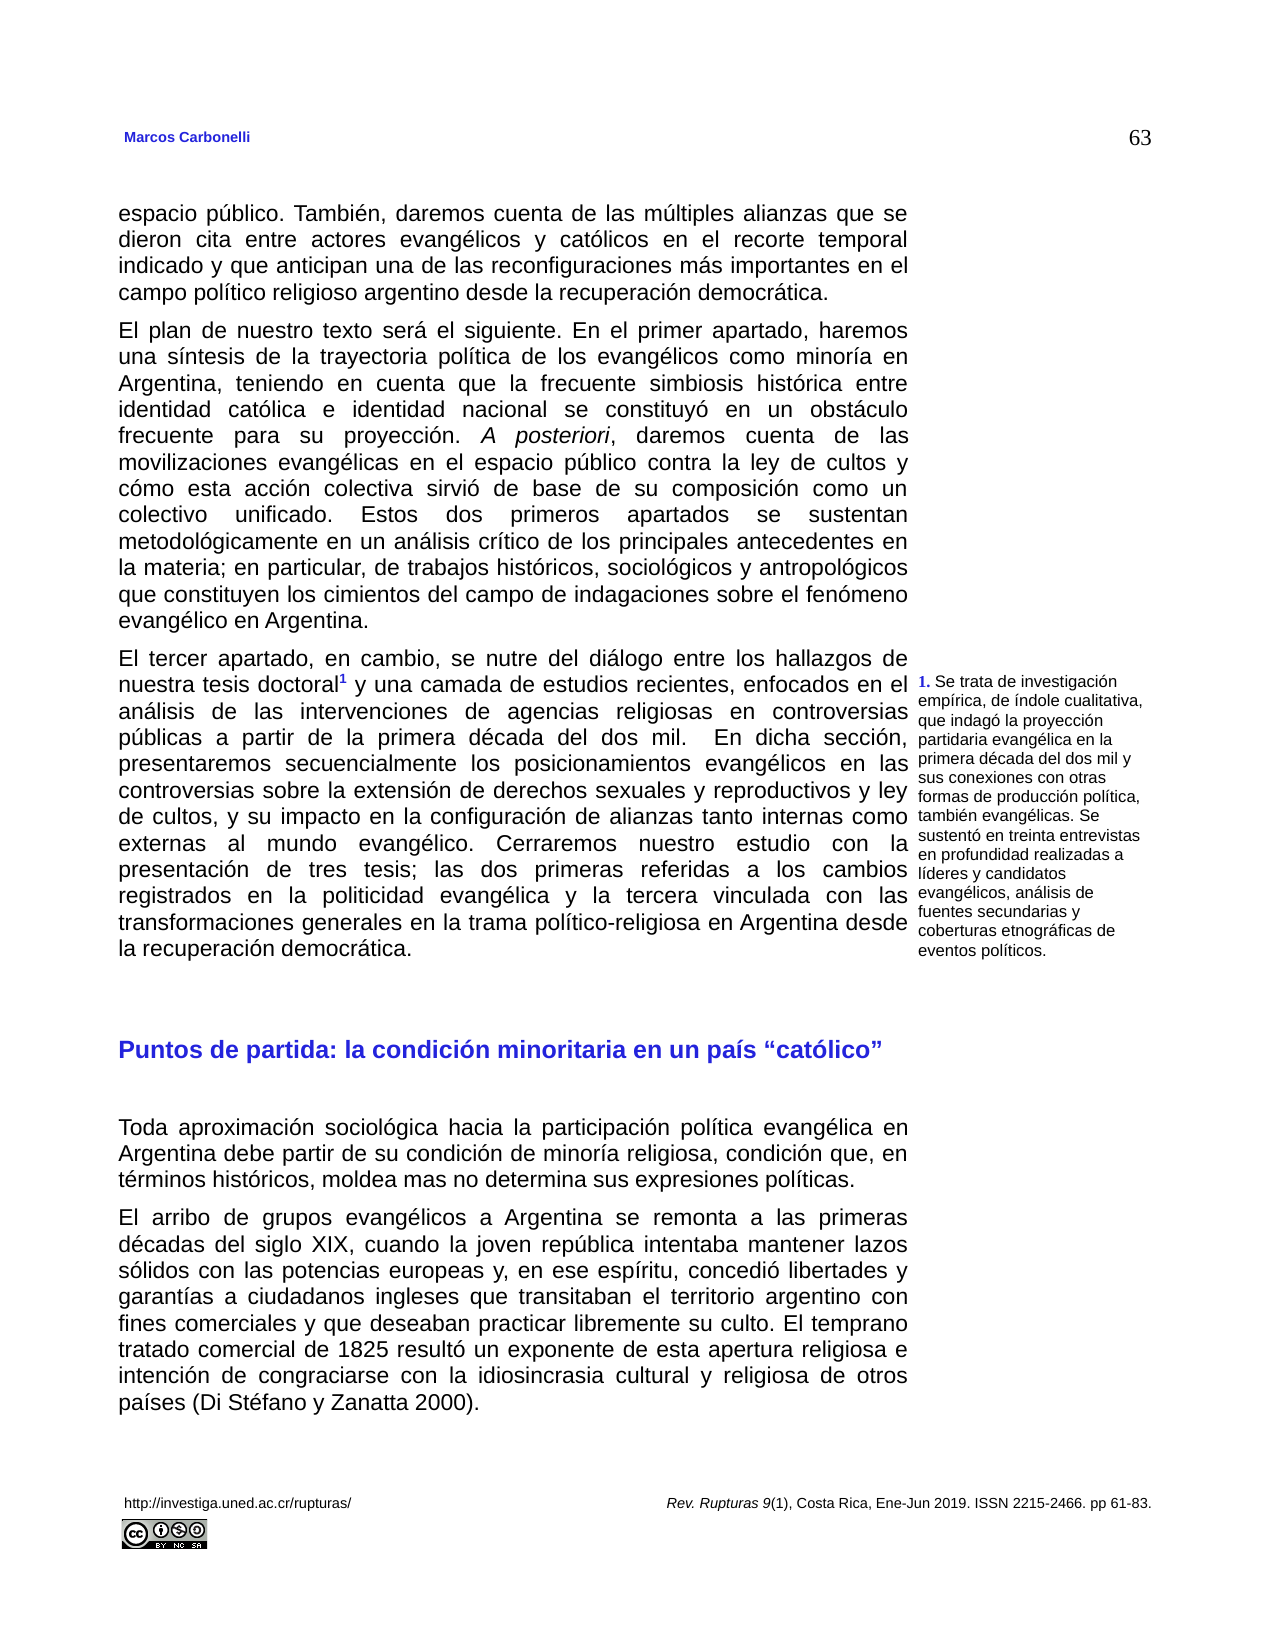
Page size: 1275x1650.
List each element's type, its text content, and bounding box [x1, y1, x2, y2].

text El plan de nuestro texto será el siguiente. En el primer apartado, haremos una síntesis de la trayectoria política de los evangélicos como minoría en Argentina, teniendo en cuenta que la frecuente simbiosis histórica entre identidad católica e identidad nacional se constituyó en un obstáculo frecuente para su proyección. A posteriori, daremos cuenta de las movilizaciones evangélicas en el espacio público contra la ley de cultos y cómo esta acción colectiva sirvió de base de su composición como un colectivo unificado. Estos dos primeros apartados se sustentan metodológicamente en un análisis crítico de los principales antecedentes en la materia; en particular, de trabajos históricos, sociológicos y antropológicos que constituyen los cimientos del campo de indagaciones sobre el fenómeno evangélico en Argentina. [118, 317, 909, 633]
picture [121, 1519, 208, 1549]
text espacio público. También, daremos cuenta de las múltiples alianzas que se dieron cita entre actores evangélicos y católicos en el recorte temporal indicado y que anticipan una de las reconfiguraciones más importantes en el campo político religioso argentino desde la recuperación democrática. [118, 200, 909, 305]
text El arribo de grupos evangélicos a Argentina se remonta a las primeras décadas del siglo XIX, cuando la joven república intentaba mantener lazos sólidos con las potencias europeas y, en ese espíritu, concedió libertades y garantías a ciudadanos ingleses que transitaban el territorio argentino con fines comerciales y que deseaban practicar libremente su culto. El temprano tratado comercial de 1825 resultó un exponente de esta apertura religiosa e intención de congraciarse con la idiosincrasia cultural y religiosa de otros países (Di Stéfano y Zanatta 2000). [118, 1204, 909, 1415]
text El tercer apartado, en cambio, se nutre del diálogo entre los hallazgos de nuestra tesis doctoral1 y una camada de estudios recientes, enfocados en el análisis de las intervenciones de agencias religiosas en controversias públicas a partir de la primera década del dos mil. En dicha sección, presentaremos secuencialmente los posicionamientos evangélicos en las controversias sobre la extensión de derechos sexuales y reproductivos y ley de cultos, y su impacto en la configuración de alianzas tanto internas como externas al mundo evangélico. Cerraremos nuestro estudio con la presentación de tres tesis; las dos primeras referidas a los cambios registrados en la politicidad evangélica y la tercera vinculada con las transformaciones generales en la trama político-religiosa en Argentina desde la recuperación democrática. [118, 645, 909, 961]
subtitle Puntos de partida: la condición minoritaria en un país “católico” [118, 1035, 909, 1063]
text Toda aproximación sociológica hacia la participación política evangélica en Argentina debe partir de su condición de minoría religiosa, condición que, en términos históricos, moldea mas no determina sus expresiones políticas. [118, 1113, 909, 1192]
